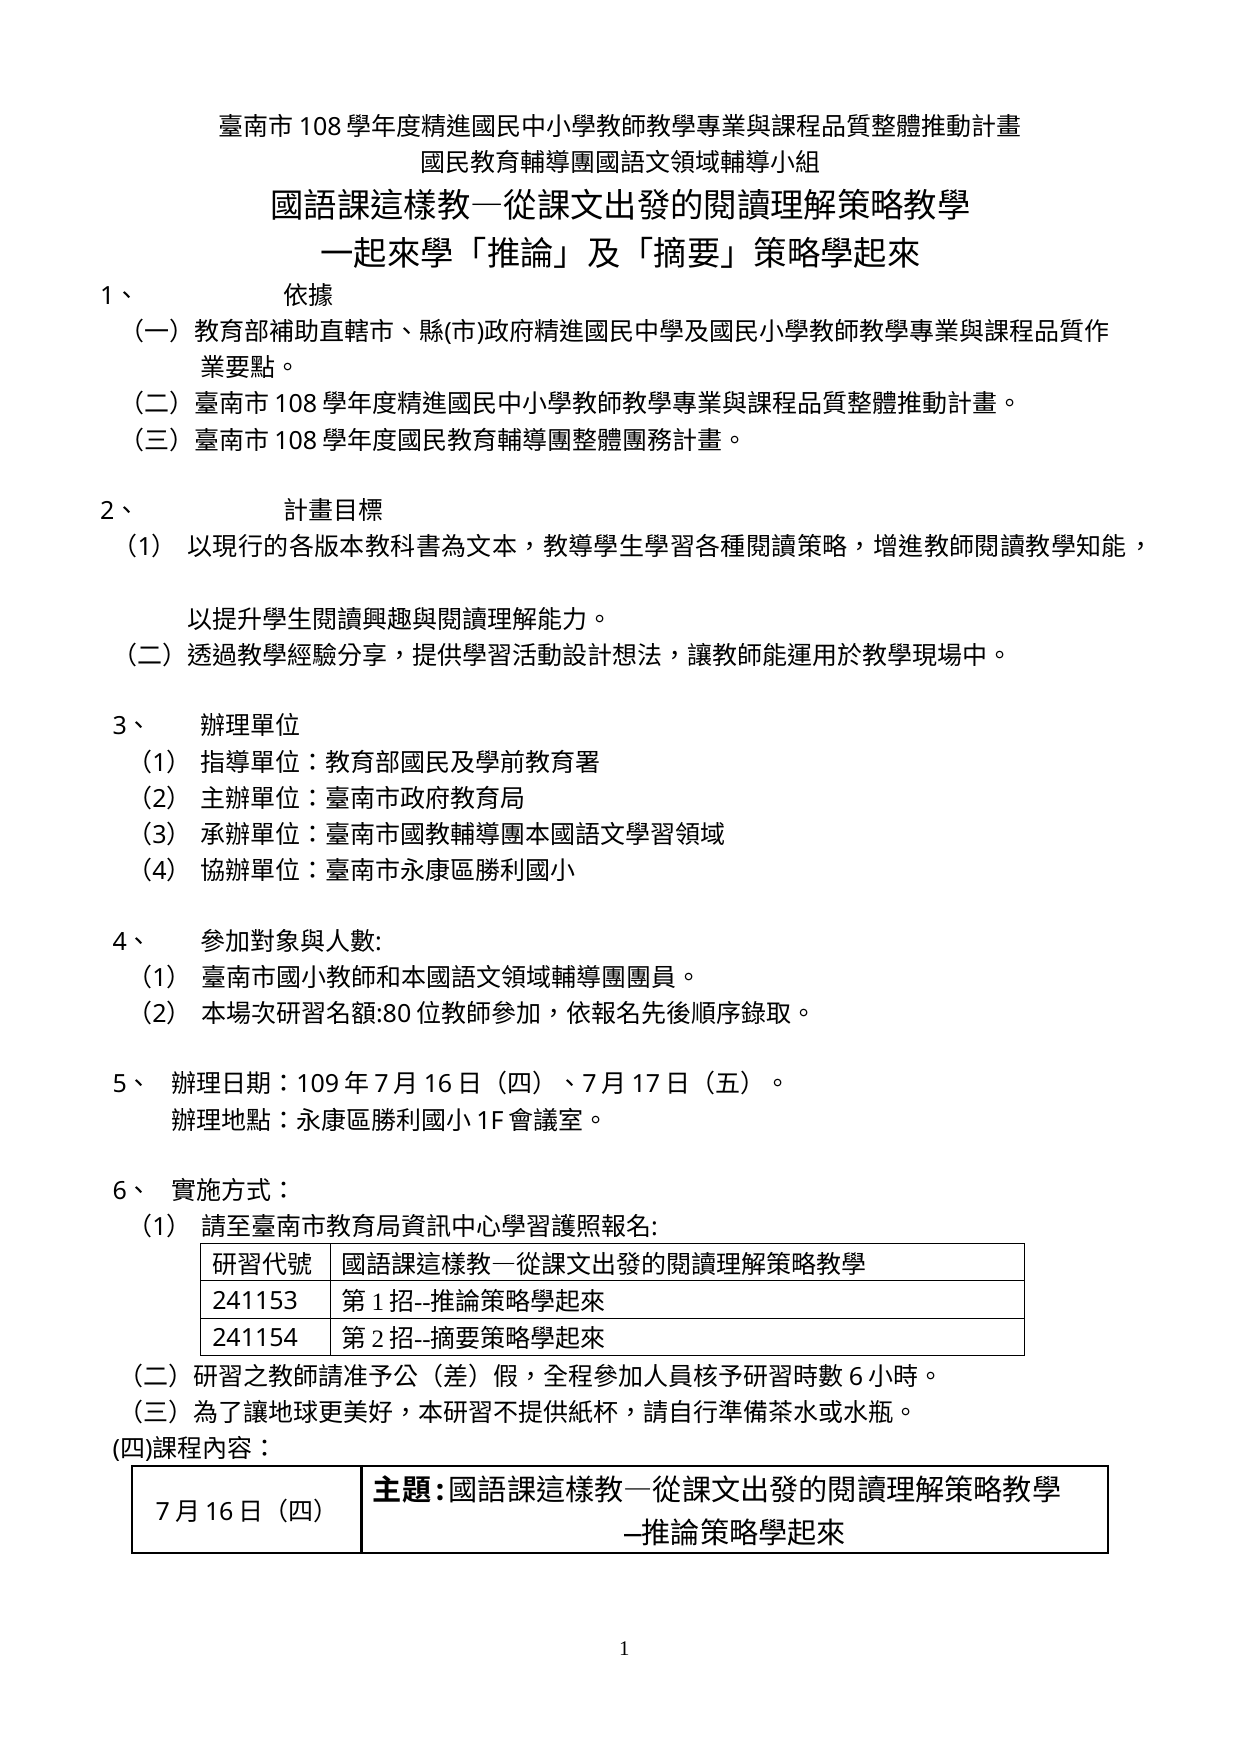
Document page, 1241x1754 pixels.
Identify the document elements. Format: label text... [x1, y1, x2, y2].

text 國民教育輔導團國語文領域輔導小組 [112, 142, 1128, 179]
text （二）透過教學經驗分享，提供學習活動設計想法，讓教師能運用於教學現場中。 [112, 636, 1128, 672]
text （三）為了讓地球更美好，本研習不提供紙杯，請自行準備茶水或水瓶。 [112, 1392, 1128, 1428]
list 承辦單位：臺南市國教輔導團本國語文學習領域 [127, 814, 1128, 851]
text 辦理地點：永康區勝利國小1F會議室。 [171, 1100, 1128, 1136]
table_header 主題:國語課這樣教—從課文出發的閱讀理解策略教學 —推論策略學起來 [363, 1467, 1107, 1552]
text 一起來學「推論」及「摘要」策略學起來 [112, 227, 1128, 275]
table_header 國語課這樣教—從課文出發的閱讀理解策略教學 [331, 1244, 1024, 1280]
text （三）臺南市108學年度國民教育輔導團整體團務計畫。 [119, 420, 1128, 456]
list 協辦單位：臺南市永康區勝利國小 [127, 851, 1128, 887]
list 主辦單位：臺南市政府教育局 [127, 778, 1128, 814]
list 辦理單位 [112, 706, 1128, 742]
list 請至臺南市教育局資訊中心學習護照報名: [127, 1207, 1128, 1243]
text 以提升學生閱讀興趣與閱讀理解能力。 [187, 599, 1128, 636]
table_header 研習代號 [201, 1244, 330, 1280]
table_header 7月16日（四） [133, 1467, 360, 1552]
table_cell 241154 [201, 1319, 330, 1355]
text 國語課這樣教—從課文出發的閱讀理解策略教學 [112, 179, 1128, 227]
list 依據 [100, 275, 1128, 311]
list 指導單位：教育部國民及學前教育署 [127, 742, 1128, 778]
table_cell 第2招--摘要策略學起來 [331, 1319, 1024, 1355]
list 以現行的各版本教科書為文本，教導學生學習各種閱讀策略，增進教師閱讀教學知能， [112, 527, 1128, 599]
text 臺南市108學年度精進國民中小學教師教學專業與課程品質整體推動計畫 [112, 106, 1128, 142]
table_cell 241153 [201, 1281, 330, 1318]
list 參加對象與人數: [112, 921, 1128, 957]
text （二）研習之教師請准予公（差）假，全程參加人員核予研習時數6小時。 [112, 1356, 1128, 1392]
text （一）教育部補助直轄市、縣(市)政府精進國民中學及國民小學教師教學專業與課程品質作業要點。 [119, 311, 1128, 384]
list 實施方式： [112, 1171, 1128, 1207]
list 計畫目標 [100, 491, 1128, 527]
table_cell 第1招--推論策略學起來 [331, 1281, 1024, 1318]
list 辦理日期：109年7月16日（四）、7月17日（五）。 [112, 1064, 1128, 1100]
list 本場次研習名額:80位教師參加，依報名先後順序錄取。 [127, 994, 1128, 1030]
list 臺南市國小教師和本國語文領域輔導團團員。 [127, 957, 1128, 994]
text (四)課程內容： [112, 1428, 1128, 1465]
text （二）臺南市108學年度精進國民中小學教師教學專業與課程品質整體推動計畫。 [119, 384, 1151, 420]
